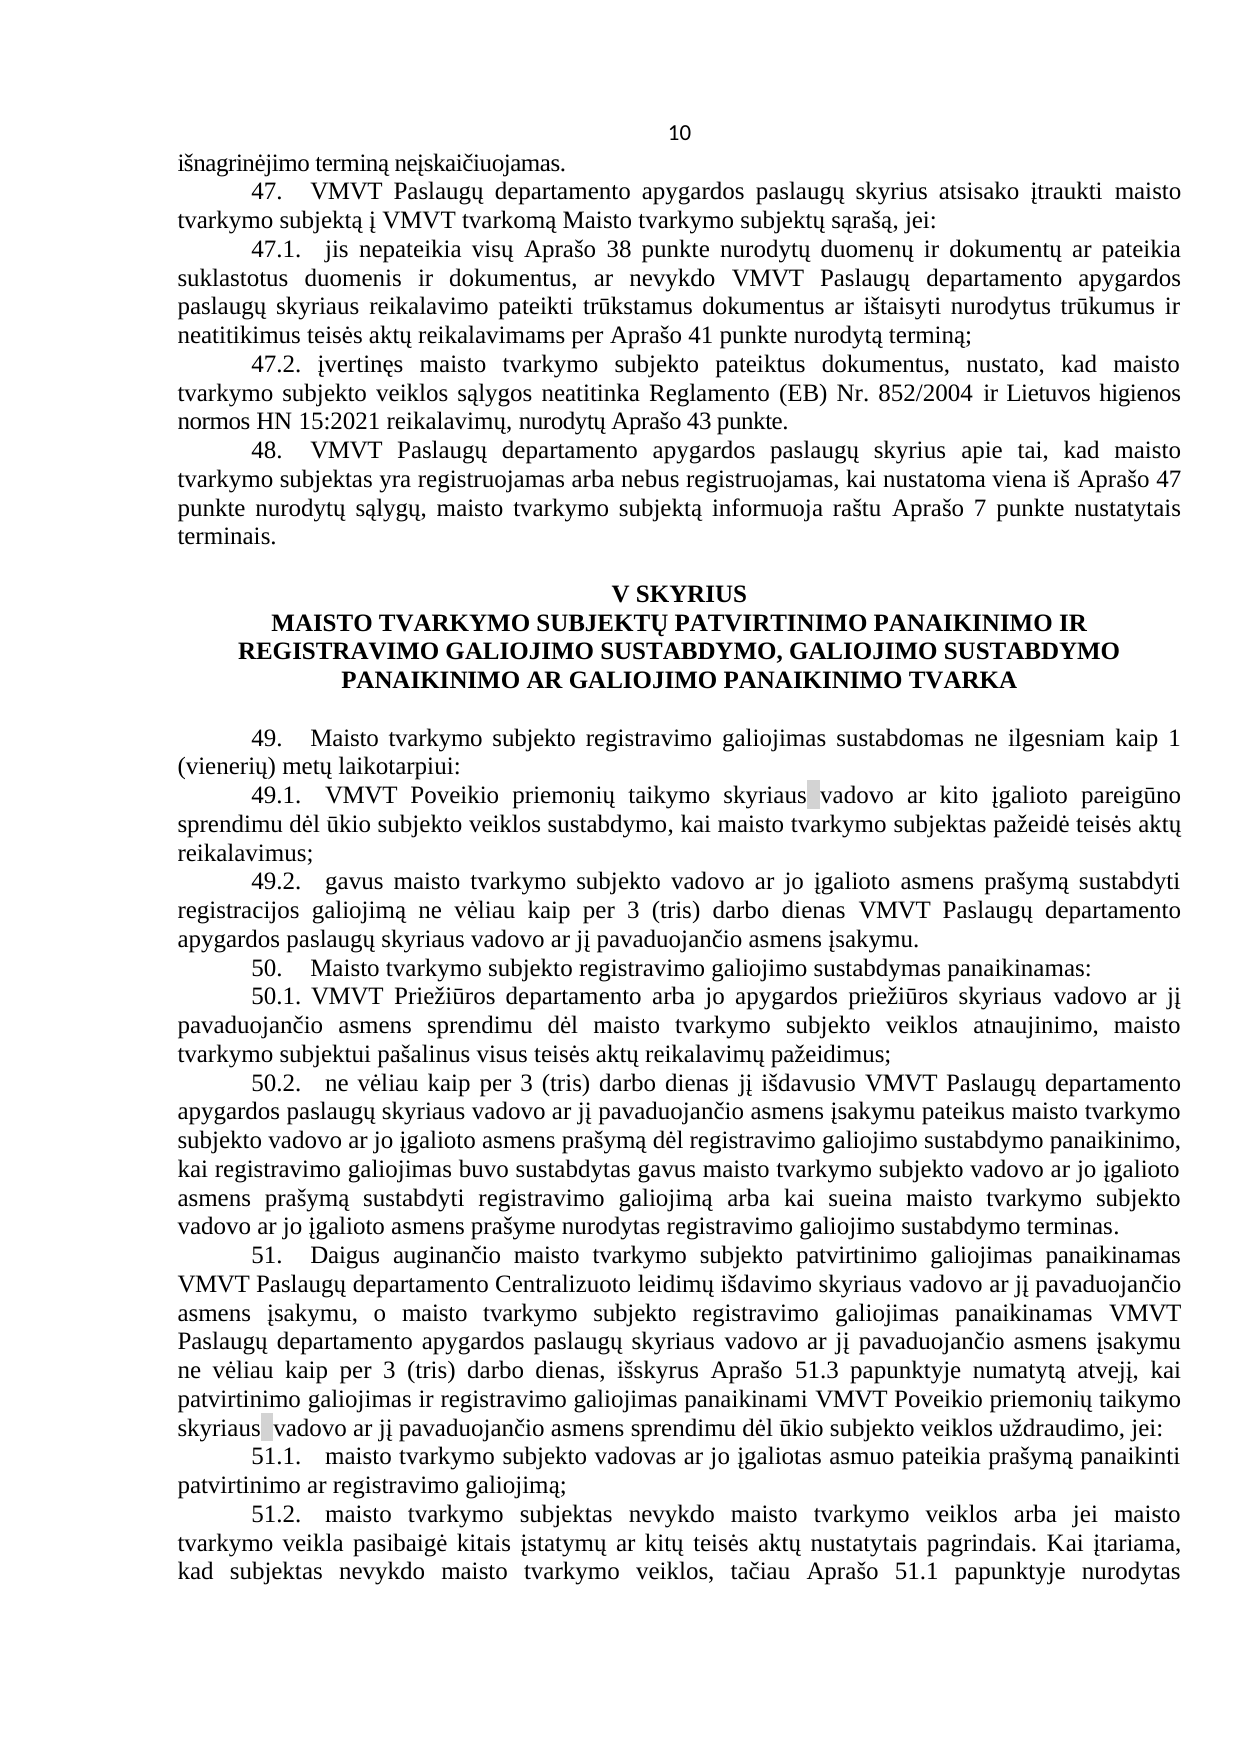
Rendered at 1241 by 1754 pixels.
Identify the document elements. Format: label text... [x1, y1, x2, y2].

text 50.1. VMVT Priežiūros departamento arba jo apygardos priežiūros skyriaus vadovo ar jį pavaduojančio asmens sprendimu dėl maisto tvarkymo subjekto veiklos atnaujinimo, maisto tvarkymo subjektui pašalinus visus teisės aktų reikalavimų pažeidimus; [177, 981, 1181, 1068]
text 51.2. maisto tvarkymo subjektas nevykdo maisto tvarkymo veiklos arba jei maisto tvarkymo veikla pasibaigė kitais įstatymų ar kitų teisės aktų nustatytais pagrindais. Kai įtariama, kad subjektas nevykdo maisto tvarkymo veiklos, tačiau Aprašo 51.1 papunktyje nurodytas [177, 1499, 1181, 1585]
text 51. Daigus auginančio maisto tvarkymo subjekto patvirtinimo galiojimas panaikinamas VMVT Paslaugų departamento Centralizuoto leidimų išdavimo skyriaus vadovo ar jį pavaduojančio asmens įsakymu, o maisto tvarkymo subjekto registravimo galiojimas panaikinamas VMVT Paslaugų departamento apygardos paslaugų skyriaus vadovo ar jį pavaduojančio asmens įsakymu ne vėliau kaip per 3 (tris) darbo dienas, išskyrus Aprašo 51.3 papunktyje numatytą atvejį, kai patvirtinimo galiojimas ir registravimo galiojimas panaikinami VMVT Poveikio priemonių taikymo skyriaus vadovo ar jį pavaduojančio asmens sprendimu dėl ūkio subjekto veiklos uždraudimo, jei: [177, 1240, 1181, 1441]
text V SKYRIUS [177, 579, 1181, 608]
text maisto tvarkymo subjektų PAtvirtinimo panaikinimO ir registravimo GALIOJIMO SUSTABDYMO, GALIOJIMO SUSTABDYMO PANAIKINIMO AR GALIOJIMO PANAIKINIMO TVARKA [177, 608, 1181, 694]
text 50. Maisto tvarkymo subjekto registravimo galiojimo sustabdymas panaikinamas: [177, 953, 1181, 981]
text 48. VMVT Paslaugų departamento apygardos paslaugų skyrius apie tai, kad maisto tvarkymo subjektas yra registruojamas arba nebus registruojamas, kai nustatoma viena iš Aprašo 47 punkte nurodytų sąlygų, maisto tvarkymo subjektą informuoja raštu Aprašo 7 punkte nustatytais terminais. [177, 435, 1181, 550]
text išnagrinėjimo terminą neįskaičiuojamas. [177, 148, 1181, 176]
text 47. VMVT Paslaugų departamento apygardos paslaugų skyrius atsisako įtraukti maisto tvarkymo subjektą į VMVT tvarkomą Maisto tvarkymo subjektų sąrašą, jei: [177, 176, 1181, 234]
text 49.2. gavus maisto tvarkymo subjekto vadovo ar jo įgalioto asmens prašymą sustabdyti registracijos galiojimą ne vėliau kaip per 3 (tris) darbo dienas VMVT Paslaugų departamento apygardos paslaugų skyriaus vadovo ar jį pavaduojančio asmens įsakymu. [177, 866, 1181, 953]
text 51.1. maisto tvarkymo subjekto vadovas ar jo įgaliotas asmuo pateikia prašymą panaikinti patvirtinimo ar registravimo galiojimą; [177, 1441, 1181, 1499]
text 47.1. jis nepateikia visų Aprašo 38 punkte nurodytų duomenų ir dokumentų ar pateikia suklastotus duomenis ir dokumentus, ar nevykdo VMVT Paslaugų departamento apygardos paslaugų skyriaus reikalavimo pateikti trūkstamus dokumentus ar ištaisyti nurodytus trūkumus ir neatitikimus teisės aktų reikalavimams per Aprašo 41 punkte nurodytą terminą; [177, 234, 1181, 349]
text 50.2. ne vėliau kaip per 3 (tris) darbo dienas jį išdavusio VMVT Paslaugų departamento apygardos paslaugų skyriaus vadovo ar jį pavaduojančio asmens įsakymu pateikus maisto tvarkymo subjekto vadovo ar jo įgalioto asmens prašymą dėl registravimo galiojimo sustabdymo panaikinimo, kai registravimo galiojimas buvo sustabdytas gavus maisto tvarkymo subjekto vadovo ar jo įgalioto asmens prašymą sustabdyti registravimo galiojimą arba kai sueina maisto tvarkymo subjekto vadovo ar jo įgalioto asmens prašyme nurodytas registravimo galiojimo sustabdymo terminas. [177, 1068, 1181, 1240]
text 47.2. įvertinęs maisto tvarkymo subjekto pateiktus dokumentus, nustato, kad maisto tvarkymo subjekto veiklos sąlygos neatitinka Reglamento (EB) Nr. 852/2004 ir Lietuvos higienos normos HN 15:2021 reikalavimų, nurodytų Aprašo 43 punkte. [177, 349, 1181, 435]
text 49.1. VMVT Poveikio priemonių taikymo skyriaus vadovo ar kito įgalioto pareigūno sprendimu dėl ūkio subjekto veiklos sustabdymo, kai maisto tvarkymo subjektas pažeidė teisės aktų reikalavimus; [177, 780, 1181, 866]
text 49. Maisto tvarkymo subjekto registravimo galiojimas sustabdomas ne ilgesniam kaip 1 (vienerių) metų laikotarpiui: [177, 723, 1181, 780]
